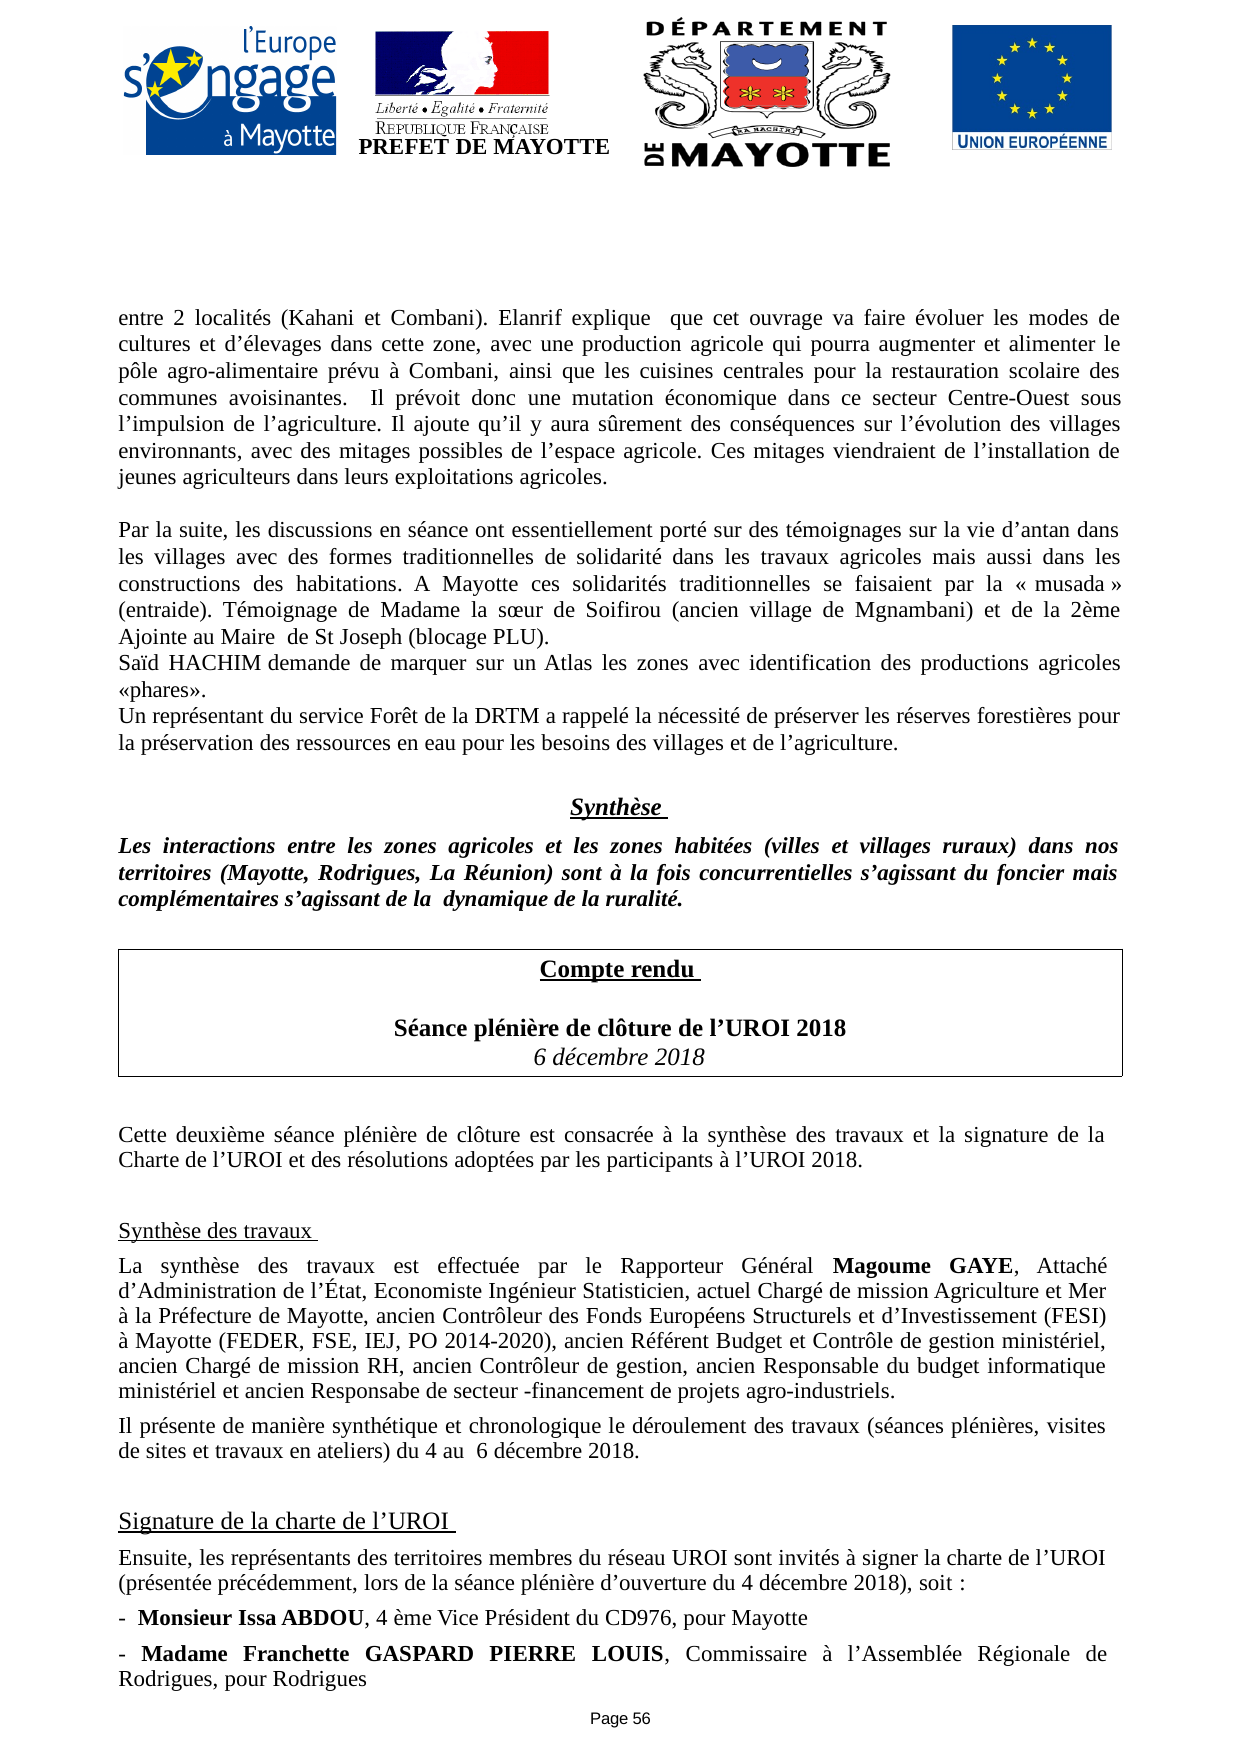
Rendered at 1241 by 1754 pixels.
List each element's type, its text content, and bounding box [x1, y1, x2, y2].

picture [123, 26, 337, 155]
text Ensuite, les représentants des territoires membres du réseau UROI sont invités à signer la charte de l’UROI (présentée précédemment, lors de la séance plénière d’ouverture du 4 décembre 2018), soit : [118, 1545, 1107, 1595]
text Un représentant du service Forêt de la DRTM a rappelé la nécessité de préserver les réserves forestières pour la préservation des ressources en eau pour les besoins des villages et de l’agriculture. [118, 702, 1122, 755]
text Synthèse [118, 792, 1122, 821]
text Les interactions entre les zones agricoles et les zones habitées (villes et villages ruraux) dans nos territoires (Mayotte, Rodrigues, La Réunion) sont à la fois concurrentielles s’agissant du foncier mais complémentaires s’agissant de la dynamique de la ruralité. [118, 832, 1122, 911]
text Cette deuxième séance plénière de clôture est consacrée à la synthèse des travaux et la signature de la Charte de l’UROI et des résolutions adoptées par les participants à l’UROI 2018. [118, 1122, 1107, 1172]
text Saïd HACHIM demande de marquer sur un Atlas les zones avec identification des productions agricoles «phares». [118, 649, 1122, 702]
text La synthèse des travaux est effectuée par le Rapporteur Général Magoume GAYE, Attaché d’Administration de l’État, Economiste Ingénieur Statisticien, actuel Chargé de mission Agriculture et Mer à la Préfecture de Mayotte, ancien Contrôleur des Fonds Européens Structurels et d’Investissement (FESI) à Mayotte (FEDER, FSE, IEJ, PO 2014-2020), ancien Référent Budget et Contrôle de gestion ministériel, ancien Chargé de mission RH, ancien Contrôleur de gestion, ancien Responsable du budget informatique ministériel et ancien Responsabe de secteur -financement de projets agro-industriels. [118, 1253, 1107, 1403]
table_header Compte rendu Séance plénière de clôture de l’UROI 2018 6 décembre 2018 [119, 950, 1122, 1076]
picture [642, 17, 891, 167]
text Par la suite, les discussions en séance ont essentiellement porté sur des témoignages sur la vie d’antan dans les villages avec des formes traditionnelles de solidarité dans les travaux agricoles mais aussi dans les constructions des habitations. A Mayotte ces solidarités traditionnelles se faisaient par la « musada » (entraide). Témoignage de Madame la sœur de Soifirou (ancien village de Mgnambani) et de la 2ème Ajointe au Maire de St Joseph (blocage PLU). [118, 516, 1122, 649]
text Synthèse des travaux [118, 1218, 1107, 1243]
text - Madame Franchette GASPARD PIERRE LOUIS, Commissaire à l’Assemblée Régionale de Rodrigues, pour Rodrigues [118, 1641, 1107, 1691]
text - Monsieur Issa ABDOU, 4 ème Vice Président du CD976, pour Mayotte [118, 1606, 1107, 1631]
picture [371, 26, 553, 139]
text Signature de la charte de l’UROI [118, 1510, 1107, 1535]
text Il présente de manière synthétique et chronologique le déroulement des travaux (séances plénières, visites de sites et travaux en ateliers) du 4 au 6 décembre 2018. [118, 1414, 1107, 1464]
text entre 2 localités (Kahani et Combani). Elanrif explique que cet ouvrage va faire évoluer les modes de cultures et d’élevages dans cette zone, avec une production agricole qui pourra augmenter et alimenter le pôle agro-alimentaire prévu à Combani, ainsi que les cuisines centrales pour la restauration scolaire des communes avoisinantes. Il prévoit donc une mutation économique dans ce secteur Centre-Ouest sous l’impulsion de l’agriculture. Il ajoute qu’il y aura sûrement des conséquences sur l’évolution des villages environnants, avec des mitages possibles de l’espace agricole. Ces mitages viendraient de l’installation de jeunes agriculteurs dans leurs exploitations agricoles. [118, 304, 1122, 490]
picture [952, 25, 1112, 150]
